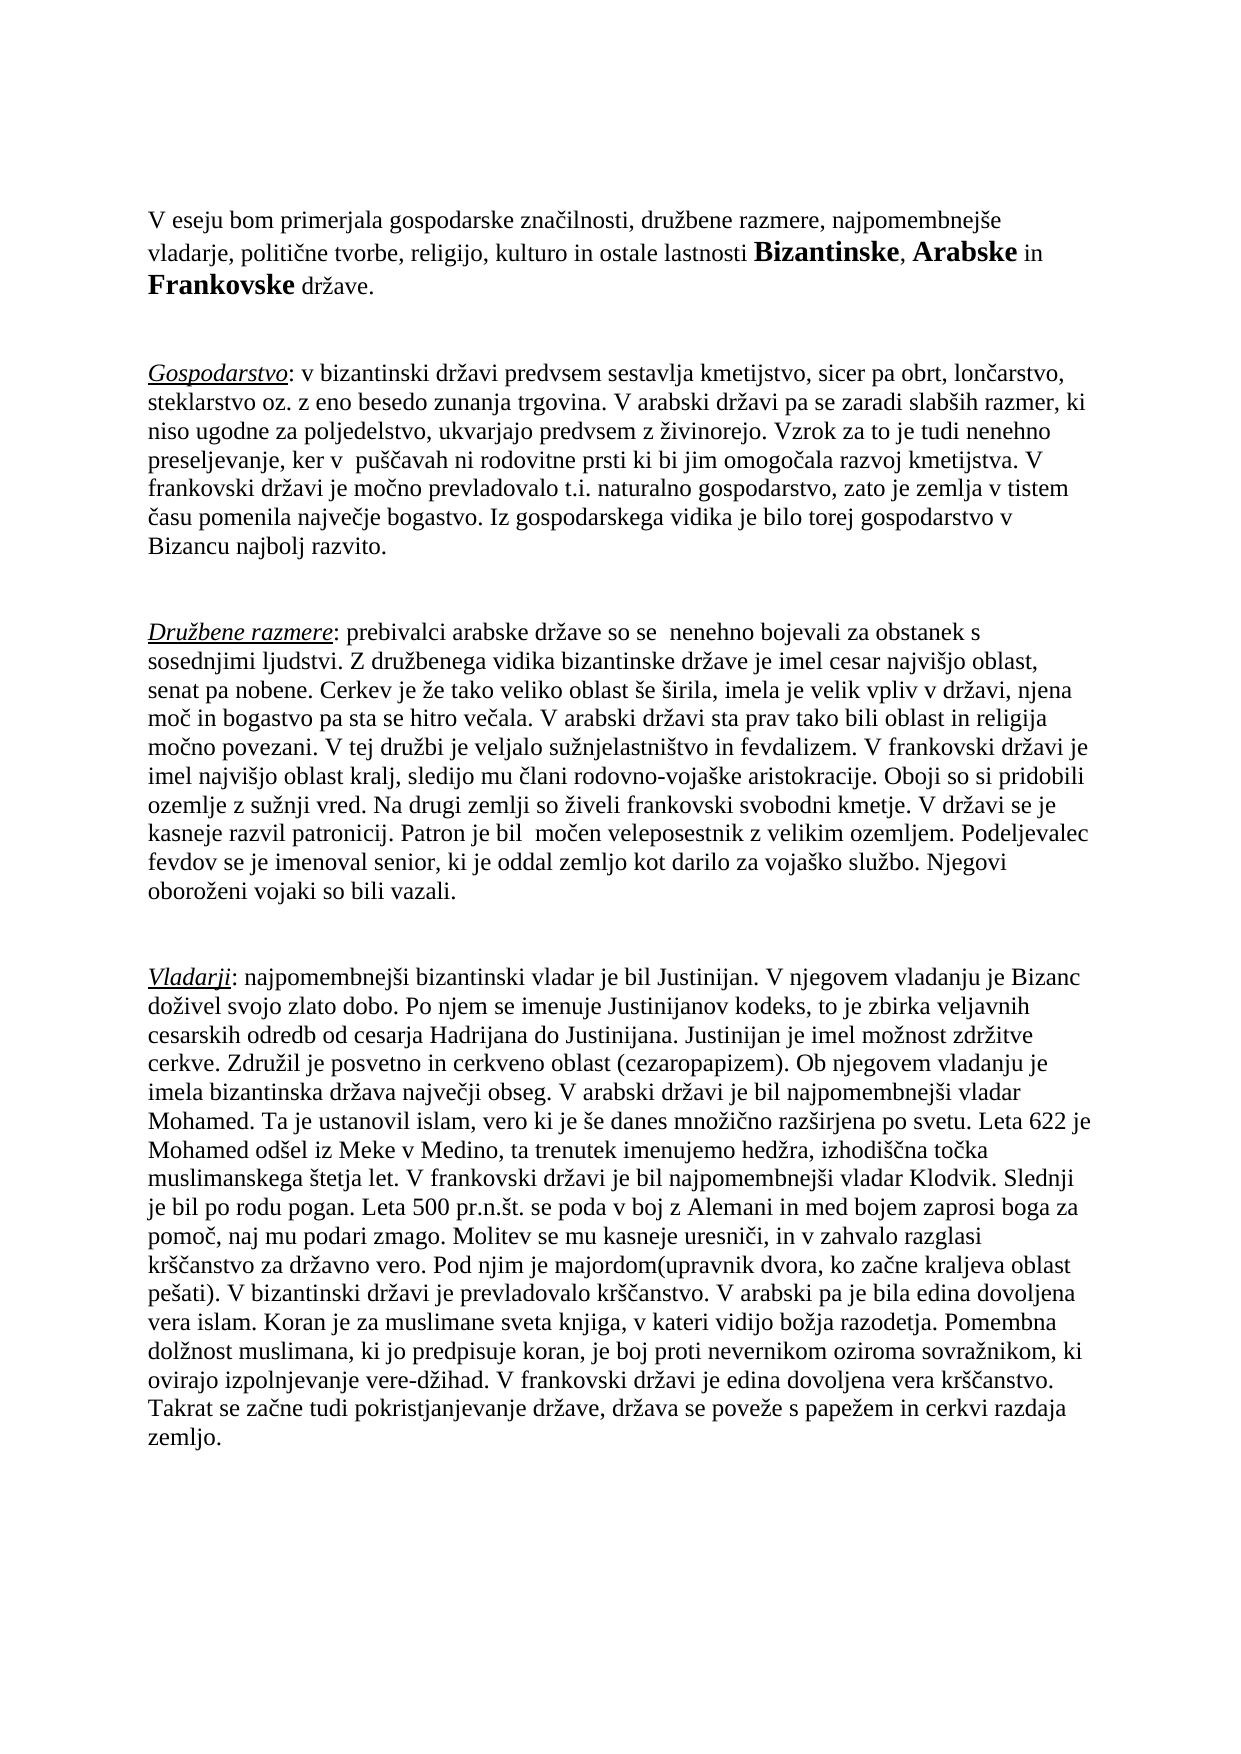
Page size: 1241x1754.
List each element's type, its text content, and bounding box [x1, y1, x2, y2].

text Družbene razmere: prebivalci arabske države so se nenehno bojevali za obstanek s sosednjimi ljudstvi. Z družbenega vidika bizantinske države je imel cesar najvišjo oblast, senat pa nobene. Cerkev je že tako veliko oblast še širila, imela je velik vpliv v državi, njena moč in bogastvo pa sta se hitro večala. V arabski državi sta prav tako bili oblast in religija močno povezani. V tej družbi je veljalo sužnjelastništvo in fevdalizem. V frankovski državi je imel najvišjo oblast kralj, sledijo mu člani rodovno-vojaške aristokracije. Oboji so si pridobili ozemlje z sužnji vred. Na drugi zemlji so živeli frankovski svobodni kmetje. V državi se je kasneje razvil patronicij. Patron je bil močen veleposestnik z velikim ozemljem. Podeljevalec fevdov se je imenoval senior, ki je oddal zemljo kot darilo za vojaško službo. Njegovi oboroženi vojaki so bili vazali. [148, 617, 1093, 905]
text Gospodarstvo: v bizantinski državi predvsem sestavlja kmetijstvo, sicer pa obrt, lončarstvo, steklarstvo oz. z eno besedo zunanja trgovina. V arabski državi pa se zaradi slabših razmer, ki niso ugodne za poljedelstvo, ukvarjajo predvsem z živinorejo. Vzrok za to je tudi nenehno preseljevanje, ker v puščavah ni rodovitne prsti ki bi jim omogočala razvoj kmetijstva. V frankovski državi je močno prevladovalo t.i. naturalno gospodarstvo, zato je zemlja v tistem času pomenila največje bogastvo. Iz gospodarskega vidika je bilo torej gospodarstvo v Bizancu najbolj razvito. [148, 358, 1093, 560]
text Vladarji: najpomembnejši bizantinski vladar je bil Justinijan. V njegovem vladanju je Bizanc [148, 962, 1093, 991]
text doživel svojo zlato dobo. Po njem se imenuje Justinijanov kodeks, to je zbirka veljavnih [148, 991, 1093, 1020]
text cesarskih odredb od cesarja Hadrijana do Justinijana. Justinijan je imel možnost zdržitve cerkve. Združil je posvetno in cerkveno oblast (cezaropapizem). Ob njegovem vladanju je imela bizantinska država največji obseg. V arabski državi je bil najpomembnejši vladar Mohamed. Ta je ustanovil islam, vero ki je še danes množično razširjena po svetu. Leta 622 je Mohamed odšel iz Meke v Medino, ta trenutek imenujemo hedžra, izhodiščna točka muslimanskega štetja let. V frankovski državi je bil najpomembnejši vladar Klodvik. Slednji je bil po rodu pogan. Leta 500 pr.n.št. se poda v boj z Alemani in med bojem zaprosi boga za pomoč, naj mu podari zmago. Molitev se mu kasneje uresniči, in v zahvalo razglasi krščanstvo za državno vero. Pod njim je majordom(upravnik dvora, ko začne kraljeva oblast pešati). V bizantinski državi je prevladovalo krščanstvo. V arabski pa je bila edina dovoljena vera islam. Koran je za muslimane sveta knjiga, v kateri vidijo božja razodetja. Pomembna dolžnost muslimana, ki jo predpisuje koran, je boj proti nevernikom oziroma sovražnikom, ki ovirajo izpolnjevanje vere-džihad. V frankovski državi je edina dovoljena vera krščanstvo. Takrat se začne tudi pokristjanjevanje države, država se poveže s papežem in cerkvi razdaja zemljo. [148, 1020, 1093, 1451]
text V eseju bom primerjala gospodarske značilnosti, družbene razmere, najpomembnejše vladarje, politične tvorbe, religijo, kulturo in ostale lastnosti Bizantinske, Arabske in Frankovske države. [148, 205, 1093, 301]
